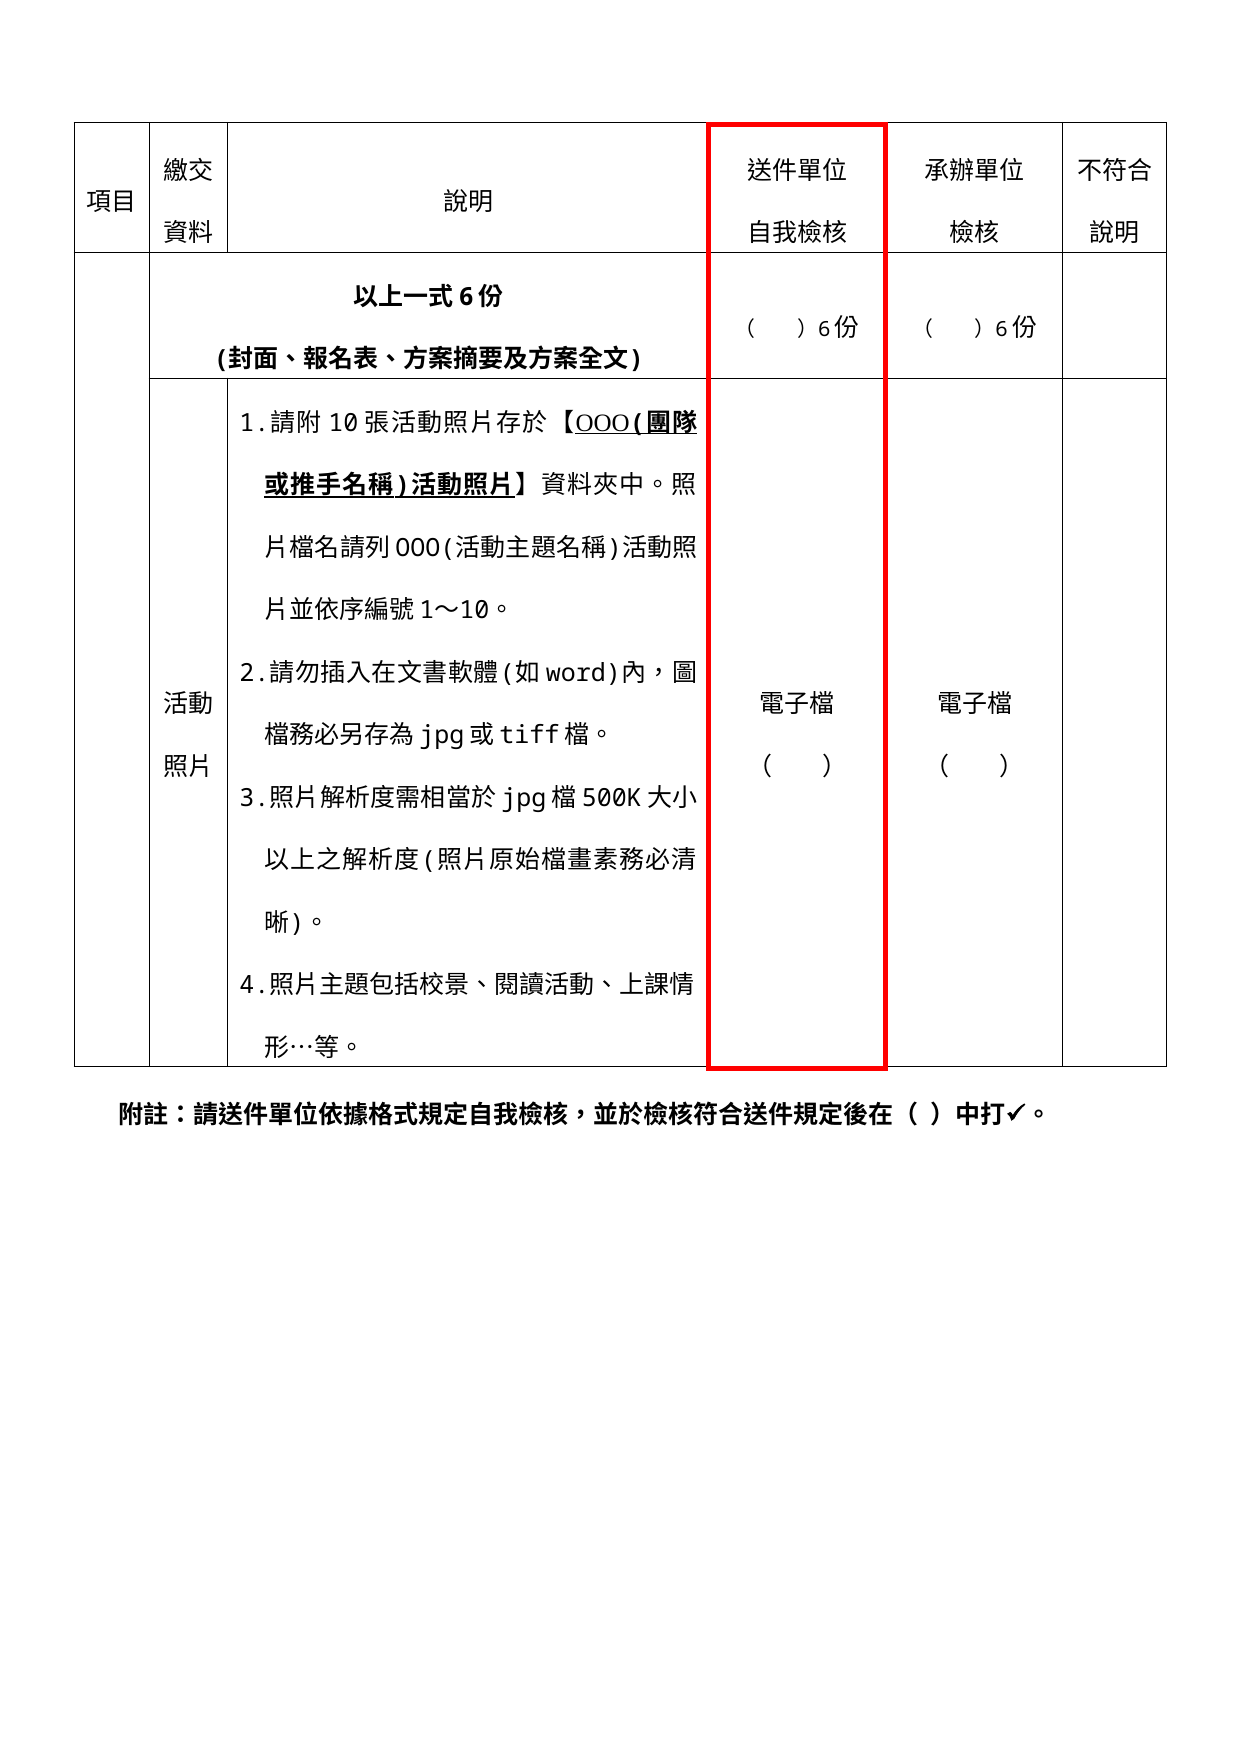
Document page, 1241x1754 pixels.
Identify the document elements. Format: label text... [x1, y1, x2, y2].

table_header 送件單位 自我檢核 [711, 127, 883, 252]
table_cell （ ）6份 [888, 253, 1062, 378]
table_cell 以上一式6份 (封面、報名表、方案摘要及方案全文) [150, 253, 706, 378]
table_cell 1.請附10張活動照片存於【ΟΟΟ(團隊或推手名稱)活動照片】資料夾中。照片檔名請列ΟΟΟ(活動主題名稱)活動照片並依序編號1～10。 2.請勿插入在文書軟體(如word)內，圖檔務必另存為jpg或tiff檔。 3.照片解析度需相當於jpg檔500K大小以上之解析度(照片原始檔畫素務必清晰)。 4.照片主題包括校景、閱讀活動、上課情形…等。 [228, 379, 706, 1066]
table_cell [1063, 253, 1166, 378]
table_cell [75, 253, 149, 1066]
table_header 不符合說明 [1063, 123, 1166, 252]
table_header 繳交資料 [150, 123, 227, 252]
table_cell 電子檔 （ ） [888, 379, 1062, 1066]
table_cell 活動照片 [150, 379, 227, 1066]
table_header 承辦單位 檢核 [888, 123, 1062, 252]
table_header 項目 [75, 123, 149, 252]
table_cell 電子檔 （ ） [711, 379, 883, 1066]
table_cell （ ）6份 [711, 253, 883, 378]
table_header 說明 [228, 123, 706, 252]
text 附註：請送件單位依據格式規定自我檢核，並於檢核符合送件規定後在（ ）中打。 [118, 1071, 1122, 1133]
table_cell [1063, 379, 1166, 1066]
